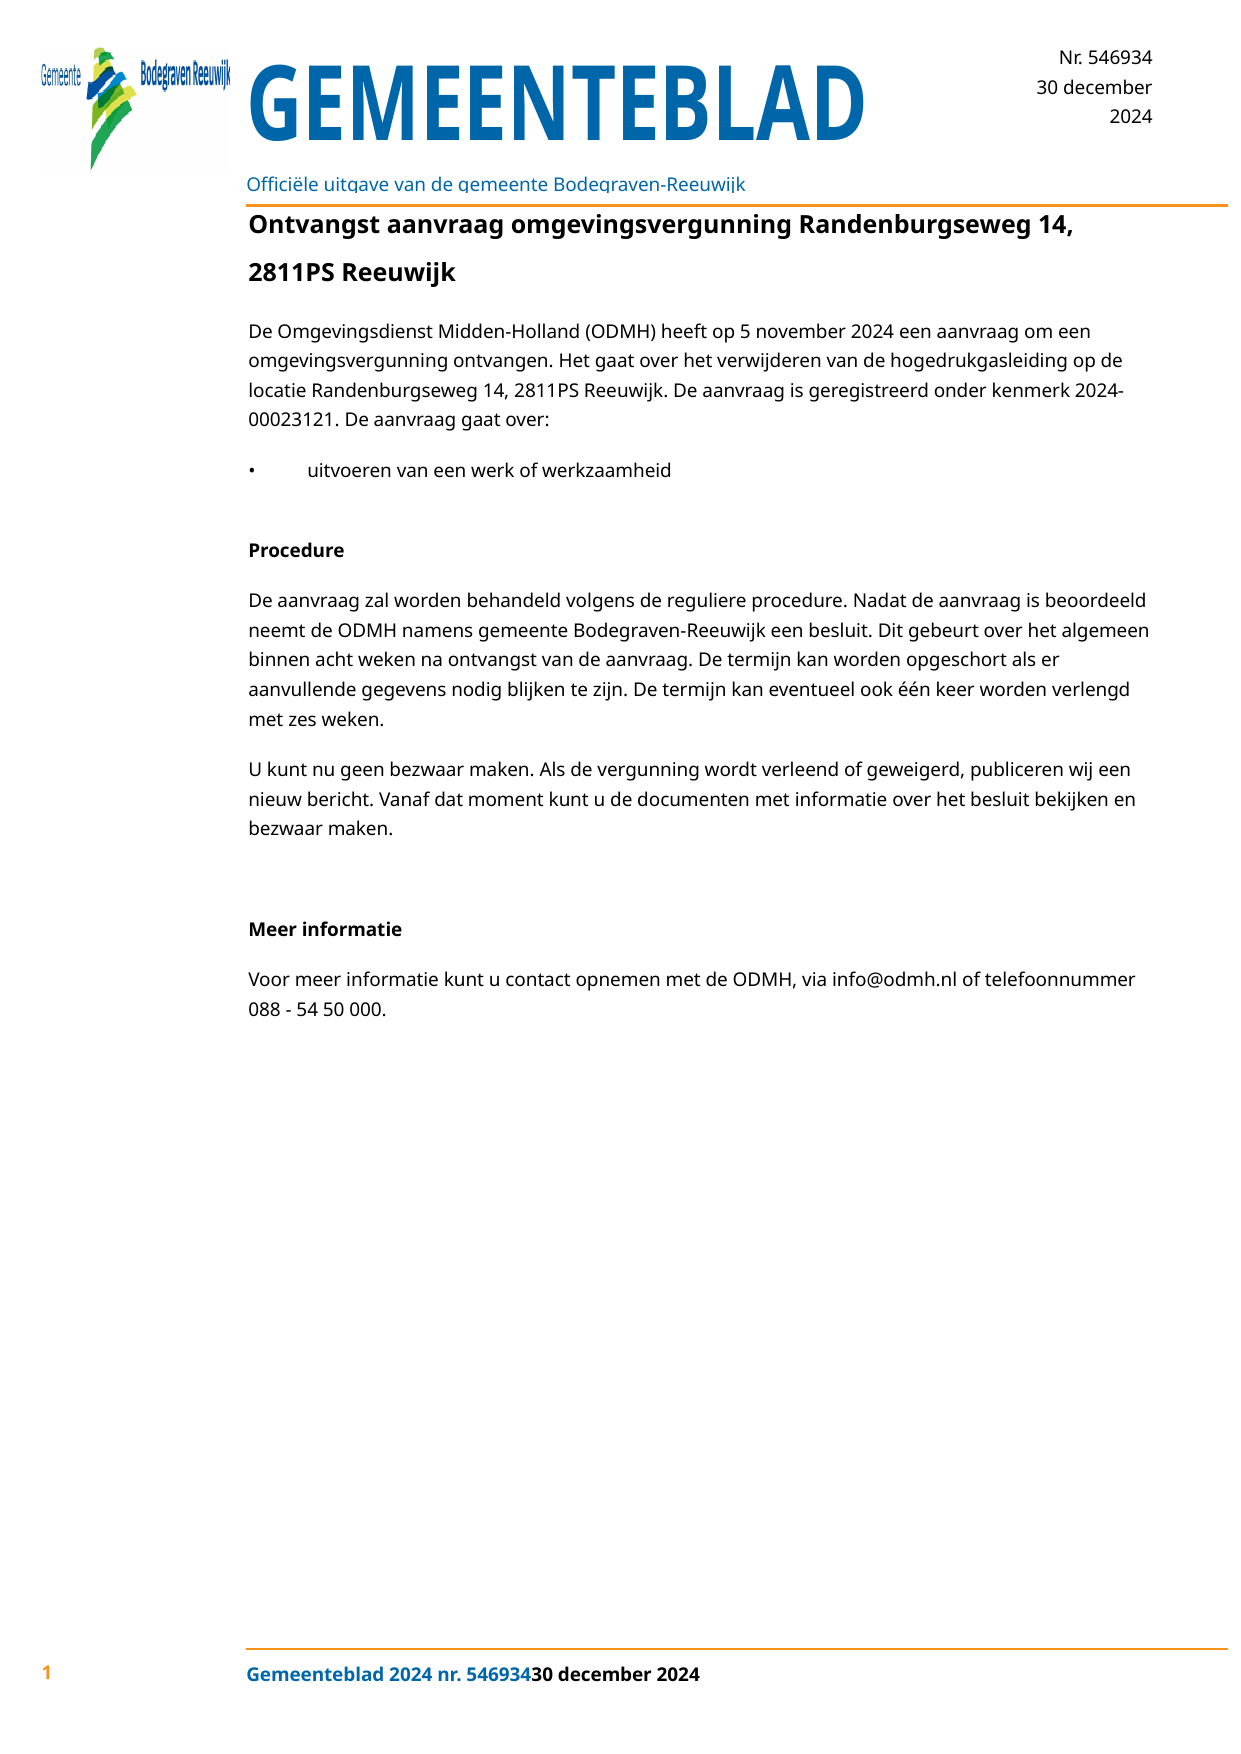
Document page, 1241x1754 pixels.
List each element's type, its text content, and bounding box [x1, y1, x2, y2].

text U kunt nu geen bezwaar maken. Als de vergunning wordt verleend of geweigerd, publiceren wij een nieuw bericht. Vanaf dat moment kunt u de documenten met informatie over het besluit bekijken en bezwaar maken. [248, 756, 1152, 841]
text Procedure [248, 537, 1152, 563]
text Voor meer informatie kunt u contact opnemen met de ODMH, via info@odmh.nl of telefoonnummer 088 - 54 50 000. [248, 967, 1152, 1022]
text Ontvangst aanvraag omgevingsvergunning Randenburgseweg 14, 2811PS Reeuwijk [248, 207, 1152, 288]
picture [41, 47, 231, 172]
text De Omgevingsdienst Midden-Holland (ODMH) heeft op 5 november 2024 een aanvraag om een omgevingsvergunning ontvangen. Het gaat over het verwijderen van de hogedrukgasleiding op de locatie Randenburgseweg 14, 2811PS Reeuwijk. De aanvraag is geregistreerd onder kenmerk 2024-00023121. De aanvraag gaat over: [248, 318, 1152, 432]
text Meer informatie [248, 916, 1152, 942]
text De aanvraag zal worden behandeld volgens de reguliere procedure. Nadat de aanvraag is beoordeeld neemt de ODMH namens gemeente Bodegraven-Reeuwijk een besluit. Dit gebeurt over het algemeen binnen acht weken na ontvangst van de aanvraag. De termijn kan worden opgeschort als er aanvullende gegevens nodig blijken te zijn. De termijn kan eventueel ook één keer worden verlengd met zes weken. [248, 587, 1152, 732]
list uitvoeren van een werk of werkzaamheid [248, 457, 1152, 483]
